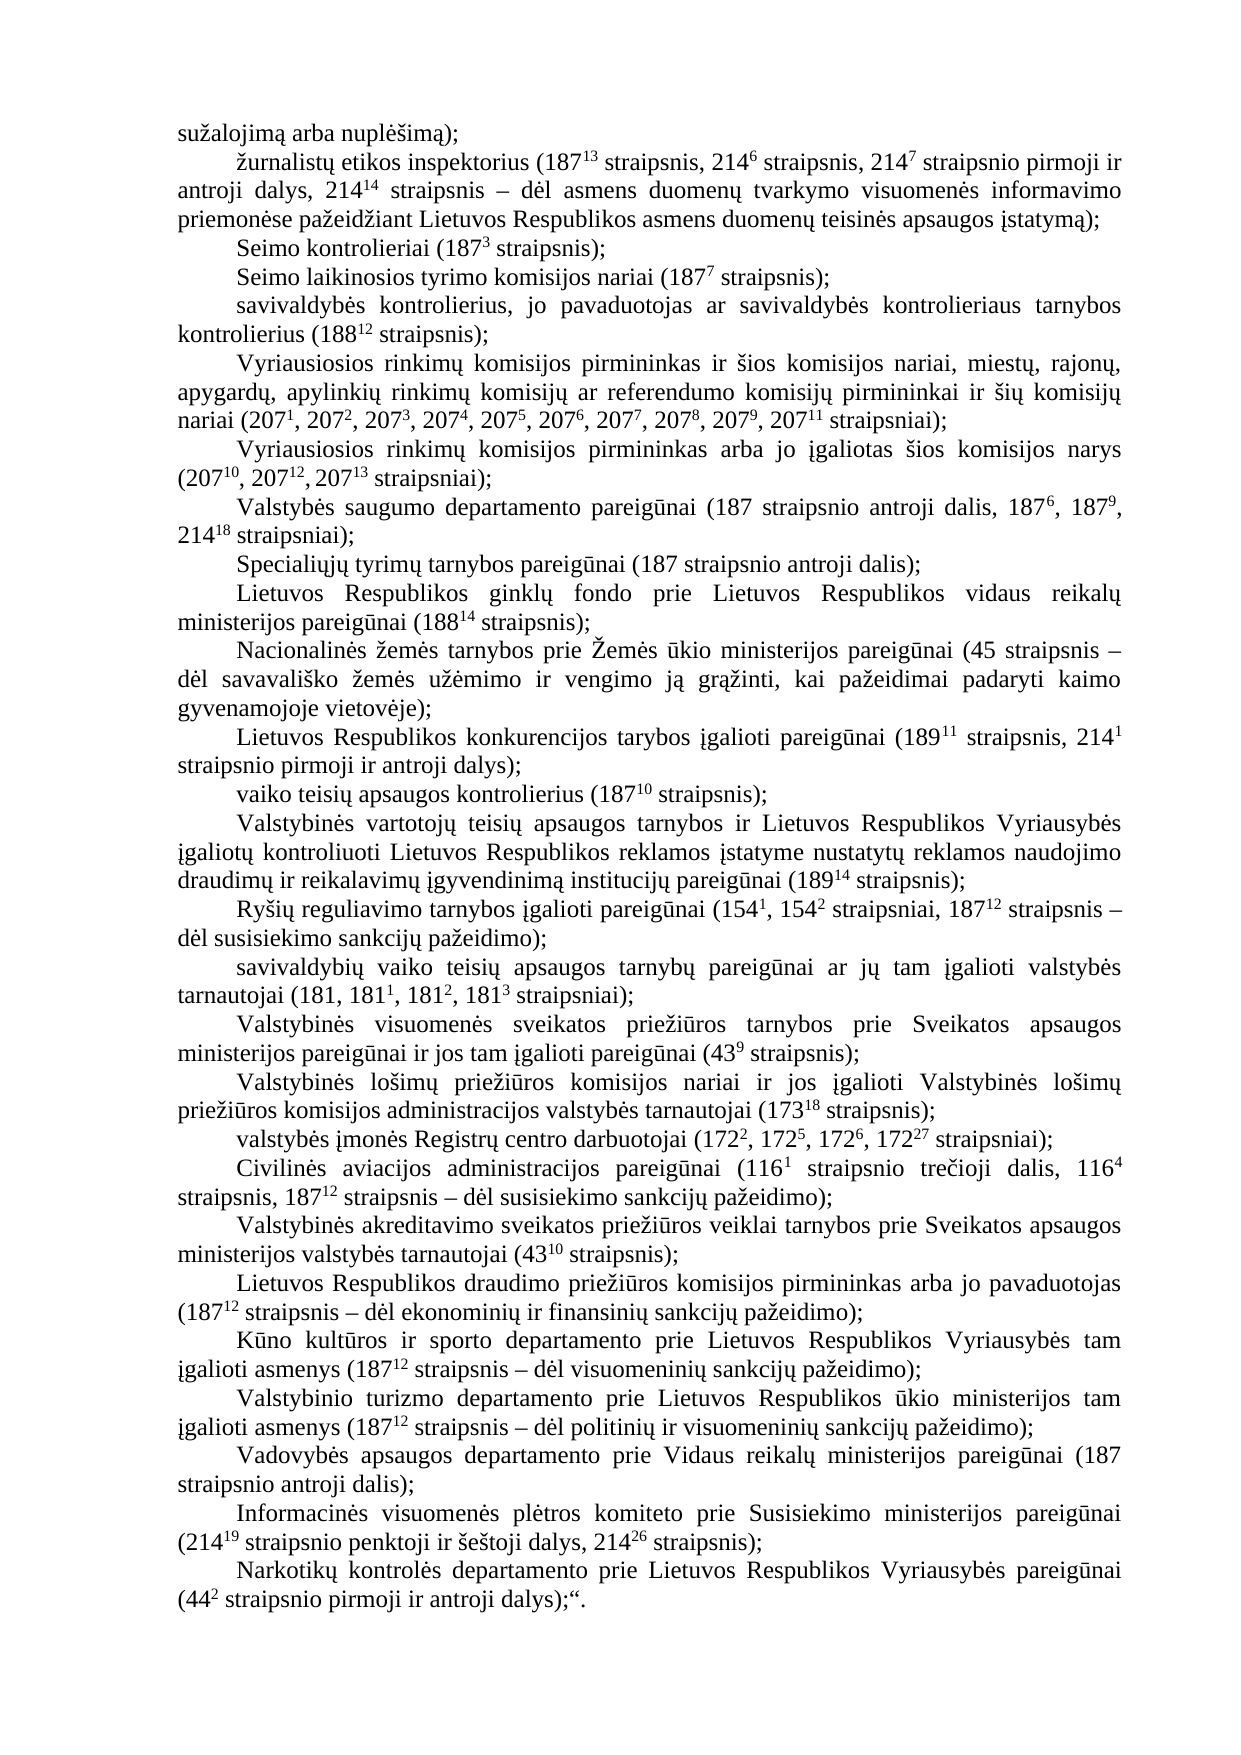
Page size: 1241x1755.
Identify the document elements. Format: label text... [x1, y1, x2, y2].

text Kūno kultūros ir sporto departamento prie Lietuvos Respublikos Vyriausybės tam įgalioti asmenys (18712 straipsnis – dėl visuomeninių sankcijų pažeidimo); [177, 1326, 1122, 1383]
text Lietuvos Respublikos draudimo priežiūros komisijos pirmininkas arba jo pavaduotojas (18712 straipsnis – dėl ekonominių ir finansinių sankcijų pažeidimo); [177, 1268, 1122, 1326]
text žurnalistų etikos inspektorius (18713 straipsnis, 2146 straipsnis, 2147 straipsnio pirmoji ir antroji dalys, 21414 straipsnis – dėl asmens duomenų tvarkymo visuomenės informavimo priemonėse pažeidžiant Lietuvos Respublikos asmens duomenų teisinės apsaugos įstatymą); [177, 147, 1122, 233]
text Seimo laikinosios tyrimo komisijos nariai (1877 straipsnis); [177, 262, 1122, 291]
text Vyriausiosios rinkimų komisijos pirmininkas arba jo įgaliotas šios komisijos narys (20710, 20712, 20713 straipsniai); [177, 434, 1122, 492]
text Valstybinės lošimų priežiūros komisijos nariai ir jos įgalioti Valstybinės lošimų priežiūros komisijos administracijos valstybės tarnautojai (17318 straipsnis); [177, 1067, 1122, 1124]
text Civilinės aviacijos administracijos pareigūnai (1161 straipsnio trečioji dalis, 1164 straipsnis, 18712 straipsnis – dėl susisiekimo sankcijų pažeidimo); [177, 1153, 1122, 1211]
text Lietuvos Respublikos ginklų fondo prie Lietuvos Respublikos vidaus reikalų ministerijos pareigūnai (18814 straipsnis); [177, 578, 1122, 636]
text Nacionalinės žemės tarnybos prie Žemės ūkio ministerijos pareigūnai (45 straipsnis – dėl savavališko žemės užėmimo ir vengimo ją grąžinti, kai pažeidimai padaryti kaimo gyvenamojoje vietovėje); [177, 636, 1122, 722]
text Valstybinės vartotojų teisių apsaugos tarnybos ir Lietuvos Respublikos Vyriausybės įgaliotų kontroliuoti Lietuvos Respublikos reklamos įstatyme nustatytų reklamos naudojimo draudimų ir reikalavimų įgyvendinimą institucijų pareigūnai (18914 straipsnis); [177, 808, 1122, 894]
text Informacinės visuomenės plėtros komiteto prie Susisiekimo ministerijos pareigūnai (21419 straipsnio penktoji ir šeštoji dalys, 21426 straipsnis); [177, 1498, 1122, 1556]
text valstybės įmonės Registrų centro darbuotojai (1722, 1725, 1726, 17227 straipsniai); [177, 1124, 1122, 1153]
text vaiko teisių apsaugos kontrolierius (18710 straipsnis); [177, 779, 1122, 808]
text Narkotikų kontrolės departamento prie Lietuvos Respublikos Vyriausybės pareigūnai (442 straipsnio pirmoji ir antroji dalys);“. [177, 1556, 1122, 1613]
text savivaldybių vaiko teisių apsaugos tarnybų pareigūnai ar jų tam įgalioti valstybės tarnautojai (181, 1811, 1812, 1813 straipsniai); [177, 952, 1122, 1009]
text Lietuvos Respublikos konkurencijos tarybos įgalioti pareigūnai (18911 straipsnis, 2141 straipsnio pirmoji ir antroji dalys); [177, 722, 1122, 779]
text Valstybinės akreditavimo sveikatos priežiūros veiklai tarnybos prie Sveikatos apsaugos ministerijos valstybės tarnautojai (4310 straipsnis); [177, 1211, 1122, 1268]
text Seimo kontrolieriai (1873 straipsnis); [177, 233, 1122, 262]
text Vyriausiosios rinkimų komisijos pirmininkas ir šios komisijos nariai, miestų, rajonų, apygardų, apylinkių rinkimų komisijų ar referendumo komisijų pirmininkai ir šių komisijų nariai (2071, 2072, 2073, 2074, 2075, 2076, 2077, 2078, 2079, 20711 straipsniai); [177, 348, 1122, 434]
text Valstybinės visuomenės sveikatos priežiūros tarnybos prie Sveikatos apsaugos ministerijos pareigūnai ir jos tam įgalioti pareigūnai (439 straipsnis); [177, 1009, 1122, 1067]
text savivaldybės kontrolierius, jo pavaduotojas ar savivaldybės kontrolieriaus tarnybos kontrolierius (18812 straipsnis); [177, 291, 1122, 348]
text sužalojimą arba nuplėšimą); [177, 118, 1122, 147]
text Vadovybės apsaugos departamento prie Vidaus reikalų ministerijos pareigūnai (187 straipsnio antroji dalis); [177, 1441, 1122, 1498]
text Valstybinio turizmo departamento prie Lietuvos Respublikos ūkio ministerijos tam įgalioti asmenys (18712 straipsnis – dėl politinių ir visuomeninių sankcijų pažeidimo); [177, 1383, 1122, 1441]
text Valstybės saugumo departamento pareigūnai (187 straipsnio antroji dalis, 1876, 1879, 21418 straipsniai); [177, 492, 1122, 549]
text Specialiųjų tyrimų tarnybos pareigūnai (187 straipsnio antroji dalis); [177, 549, 1122, 578]
text Ryšių reguliavimo tarnybos įgalioti pareigūnai (1541, 1542 straipsniai, 18712 straipsnis – dėl susisiekimo sankcijų pažeidimo); [177, 894, 1122, 952]
